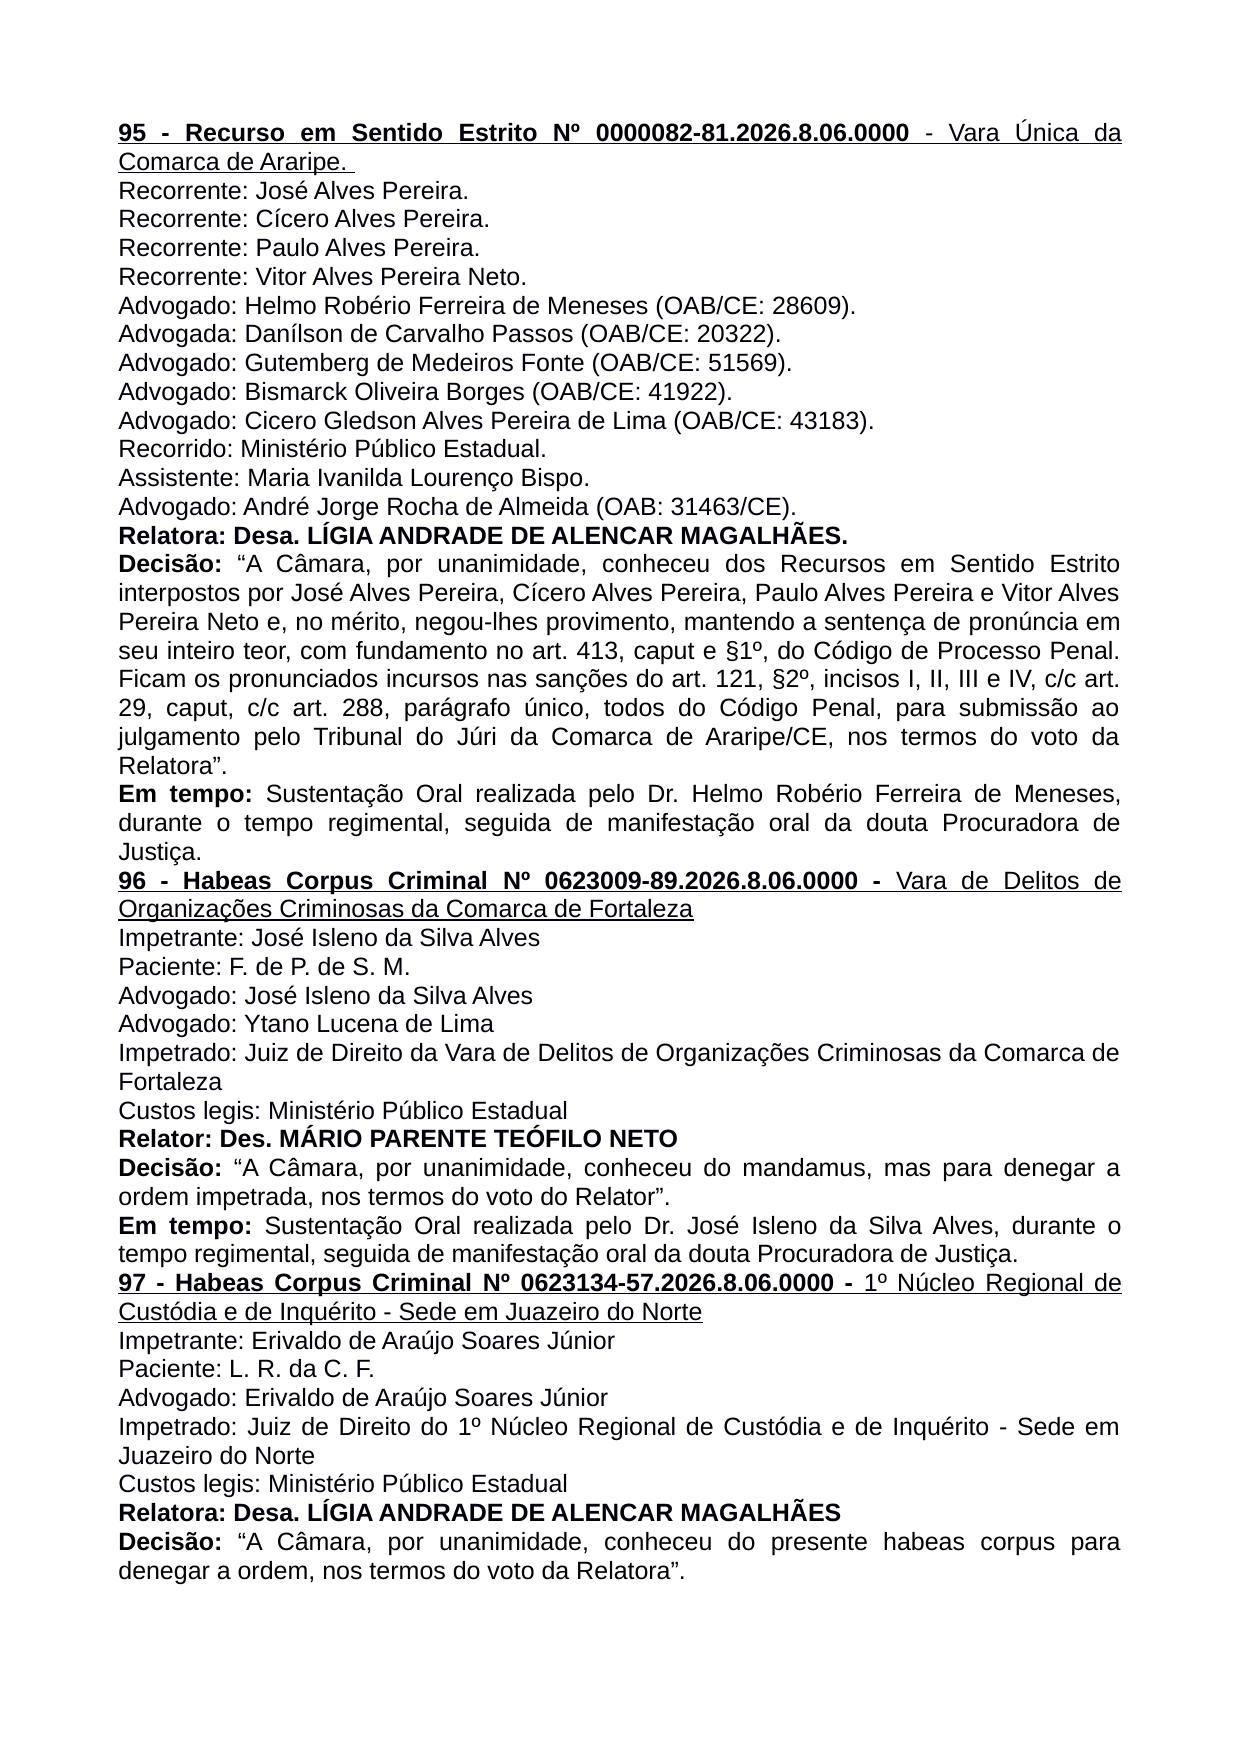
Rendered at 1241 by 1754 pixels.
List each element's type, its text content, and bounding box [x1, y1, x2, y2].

text Recorrido: Ministério Público Estadual. [118, 434, 1122, 463]
text Advogado: José Isleno da Silva Alves [118, 981, 1122, 1009]
text Custos legis: Ministério Público Estadual [118, 1096, 1122, 1124]
text Advogado: Gutemberg de Medeiros Fonte (OAB/CE: 51569). [118, 348, 1122, 377]
text Impetrado: Juiz de Direito do 1º Núcleo Regional de Custódia e de Inquérito - Sede em Juazeiro do Norte [118, 1412, 1122, 1469]
text Advogada: Danílson de Carvalho Passos (OAB/CE: 20322). [118, 319, 1122, 348]
text Advogado: Helmo Robério Ferreira de Meneses (OAB/CE: 28609). [118, 291, 1122, 319]
text Decisão: “A Câmara, por unanimidade, conheceu do mandamus, mas para denegar a ordem impetrada, nos termos do voto do Relator”. [118, 1153, 1122, 1211]
text 97 - Habeas Corpus Criminal Nº 0623134-57.2026.8.06.0000 - 1º Núcleo Regional de [118, 1268, 1122, 1293]
text Advogado: Cicero Gledson Alves Pereira de Lima (OAB/CE: 43183). [118, 406, 1122, 434]
text Recorrente: Vitor Alves Pereira Neto. [118, 262, 1122, 291]
text Comarca de Araripe. [118, 144, 1122, 176]
text Recorrente: Paulo Alves Pereira. [118, 233, 1122, 262]
text Advogado: André Jorge Rocha de Almeida (OAB: 31463/CE). [118, 492, 1122, 521]
text 96 - Habeas Corpus Criminal Nº 0623009-89.2026.8.06.0000 - Vara de Delitos de [118, 866, 1122, 891]
text Paciente: L. R. da C. F. [118, 1354, 1122, 1383]
text Paciente: F. de P. de S. M. [118, 952, 1122, 981]
text Recorrente: José Alves Pereira. [118, 176, 1122, 204]
text Impetrante: José Isleno da Silva Alves [118, 923, 1122, 952]
text Custódia e de Inquérito - Sede em Juazeiro do Norte [118, 1294, 1122, 1326]
text 95 - Recurso em Sentido Estrito Nº 0000082-81.2026.8.06.0000 - Vara Única da [118, 118, 1122, 143]
text Em tempo: Sustentação Oral realizada pelo Dr. Helmo Robério Ferreira de Meneses, durante o tempo regimental, seguida de manifestação oral da douta Procuradora de Justiça. [118, 779, 1122, 866]
text Custos legis: Ministério Público Estadual [118, 1469, 1122, 1498]
text Impetrante: Erivaldo de Araújo Soares Júnior [118, 1326, 1122, 1354]
text Decisão: “A Câmara, por unanimidade, conheceu do presente habeas corpus para denegar a ordem, nos termos do voto da Relatora”. [118, 1527, 1122, 1584]
text Advogado: Erivaldo de Araújo Soares Júnior [118, 1383, 1122, 1412]
text Impetrado: Juiz de Direito da Vara de Delitos de Organizações Criminosas da Comarca de Fortaleza [118, 1038, 1122, 1096]
text Em tempo: Sustentação Oral realizada pelo Dr. José Isleno da Silva Alves, durante o tempo regimental, seguida de manifestação oral da douta Procuradora de Justiça. [118, 1211, 1122, 1268]
text Advogado: Bismarck Oliveira Borges (OAB/CE: 41922). [118, 377, 1122, 406]
text Recorrente: Cícero Alves Pereira. [118, 204, 1122, 233]
text Advogado: Ytano Lucena de Lima [118, 1009, 1122, 1038]
text Relatora: Desa. LÍGIA ANDRADE DE ALENCAR MAGALHÃES [118, 1498, 1122, 1527]
text Assistente: Maria Ivanilda Lourenço Bispo. [118, 463, 1122, 492]
text Organizações Criminosas da Comarca de Fortaleza [118, 892, 1122, 923]
text Relator: Des. MÁRIO PARENTE TEÓFILO NETO [118, 1124, 1122, 1153]
text Relatora: Desa. LÍGIA ANDRADE DE ALENCAR MAGALHÃES. [118, 521, 1122, 549]
text Decisão: “A Câmara, por unanimidade, conheceu dos Recursos em Sentido Estrito interpostos por José Alves Pereira, Cícero Alves Pereira, Paulo Alves Pereira e Vitor Alves Pereira Neto e, no mérito, negou-lhes provimento, mantendo a sentença de pronúncia em seu inteiro teor, com fundamento no art. 413, caput e §1º, do Código de Processo Penal. Ficam os pronunciados incursos nas sanções do art. 121, §2º, incisos I, II, III e IV, c/c art. 29, caput, c/c art. 288, parágrafo único, todos do Código Penal, para submissão ao julgamento pelo Tribunal do Júri da Comarca de Araripe/CE, nos termos do voto da Relatora”. [118, 549, 1122, 779]
